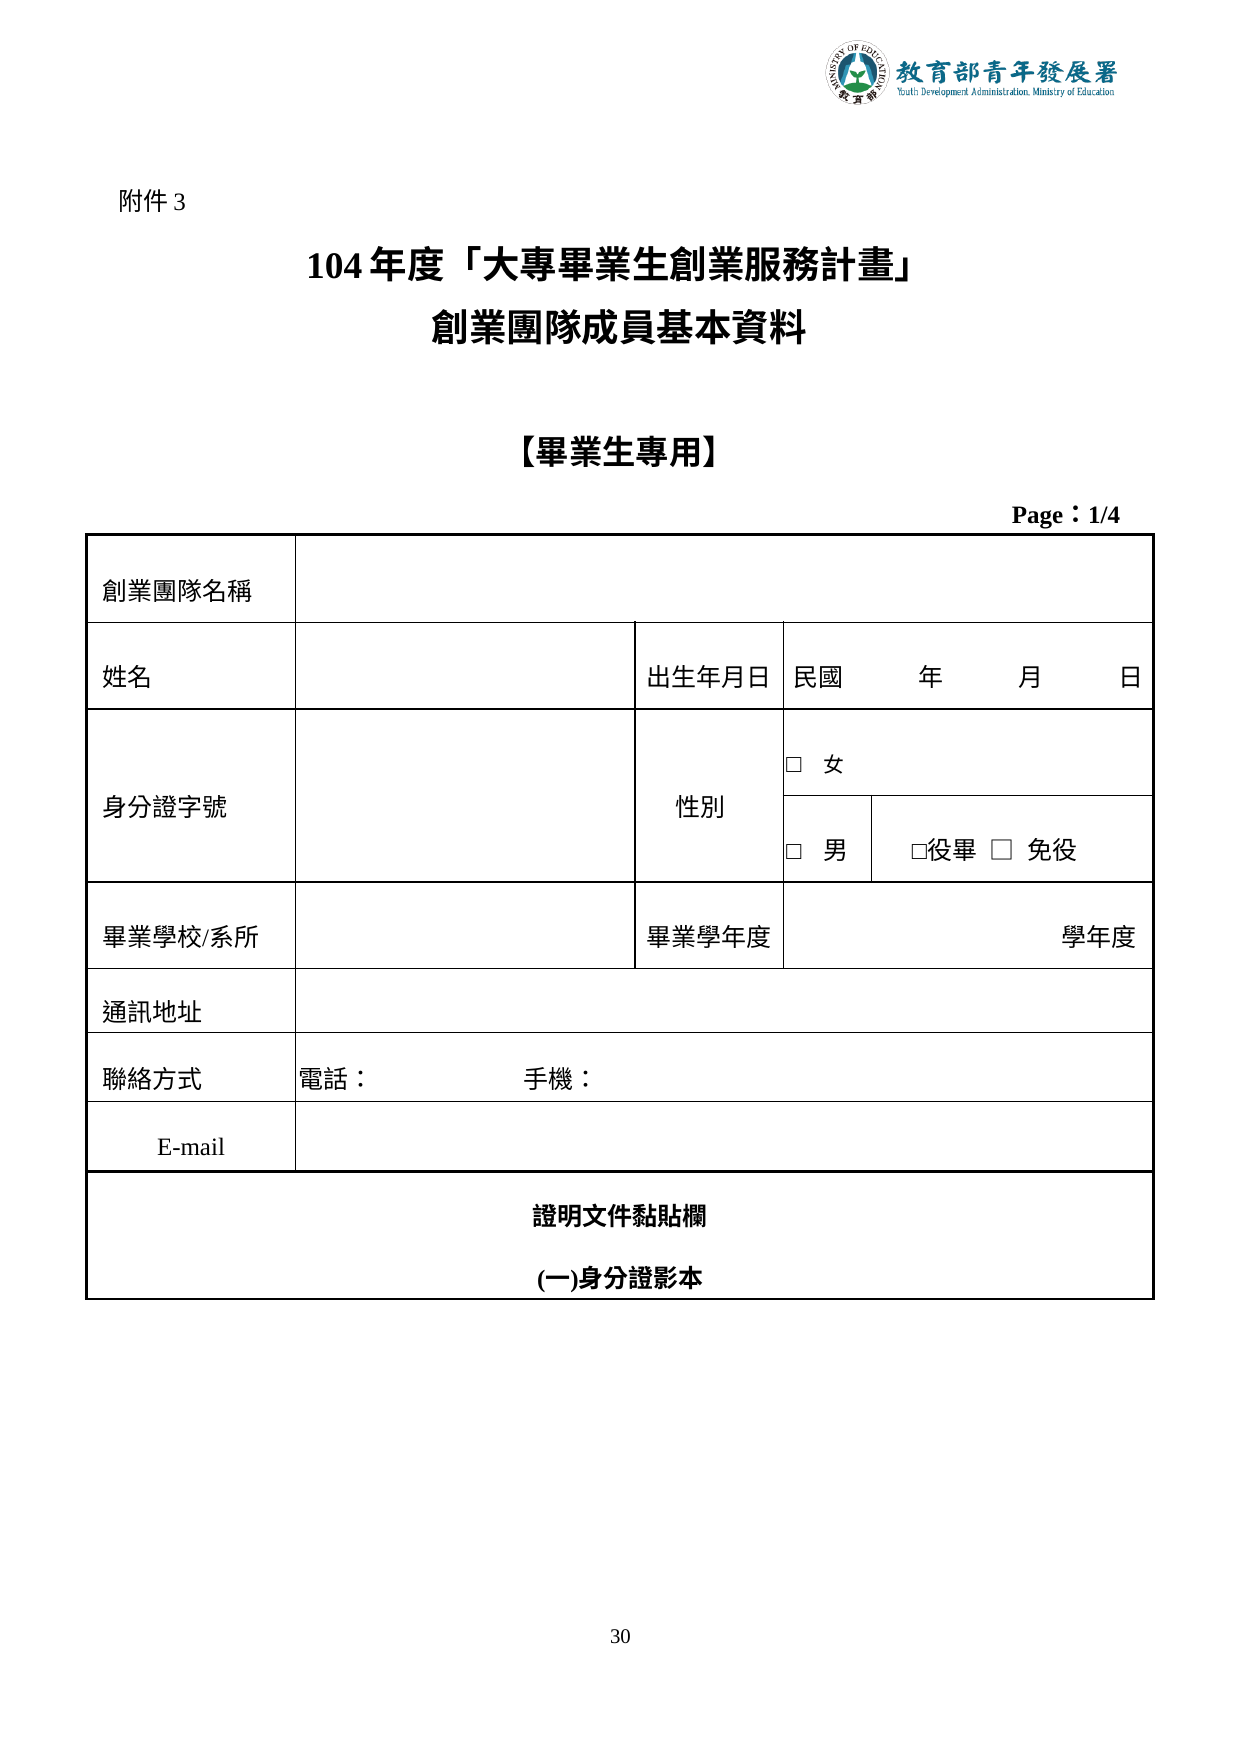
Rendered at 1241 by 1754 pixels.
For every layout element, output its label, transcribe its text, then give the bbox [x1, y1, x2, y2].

table_cell 出生年月日 [636, 623, 783, 708]
table_cell □役畢 □ 免役 [872, 796, 1152, 881]
text Page：1/4 [118, 471, 1120, 533]
table_cell [296, 623, 634, 708]
table_cell 聯絡方式 [88, 1033, 295, 1101]
table_cell 證明文件黏貼欄 (一)身分證影本 [88, 1173, 1152, 1298]
table_cell 學年度 [784, 883, 1152, 968]
text 創業團隊成員基本資料 [118, 283, 1120, 346]
table_cell 女 [784, 710, 1152, 794]
table_cell 身分證字號 [88, 710, 295, 881]
table_cell 民國 年 月 日 [784, 623, 1152, 708]
text 附件3 [118, 158, 1120, 221]
table_cell [296, 883, 634, 968]
table_cell 男 [784, 796, 871, 881]
table_cell 畢業學年度 [636, 883, 783, 968]
table_cell [296, 710, 634, 881]
table_cell 電話： 手機： [296, 1033, 1152, 1101]
table_cell E-mail [88, 1102, 295, 1170]
text 104年度「大專畢業生創業服務計畫」 [118, 221, 1120, 283]
table_cell [296, 969, 1152, 1032]
table_header 創業團隊名稱 [88, 536, 295, 621]
table_cell 通訊地址 [88, 969, 295, 1032]
text 【畢業生專用】 [118, 408, 1120, 471]
table_header [296, 536, 1152, 621]
table_cell 姓名 [88, 623, 295, 708]
table_cell 性別 [636, 710, 783, 881]
table_cell 畢業學校/系所 [88, 883, 295, 968]
table_cell [296, 1102, 1152, 1170]
